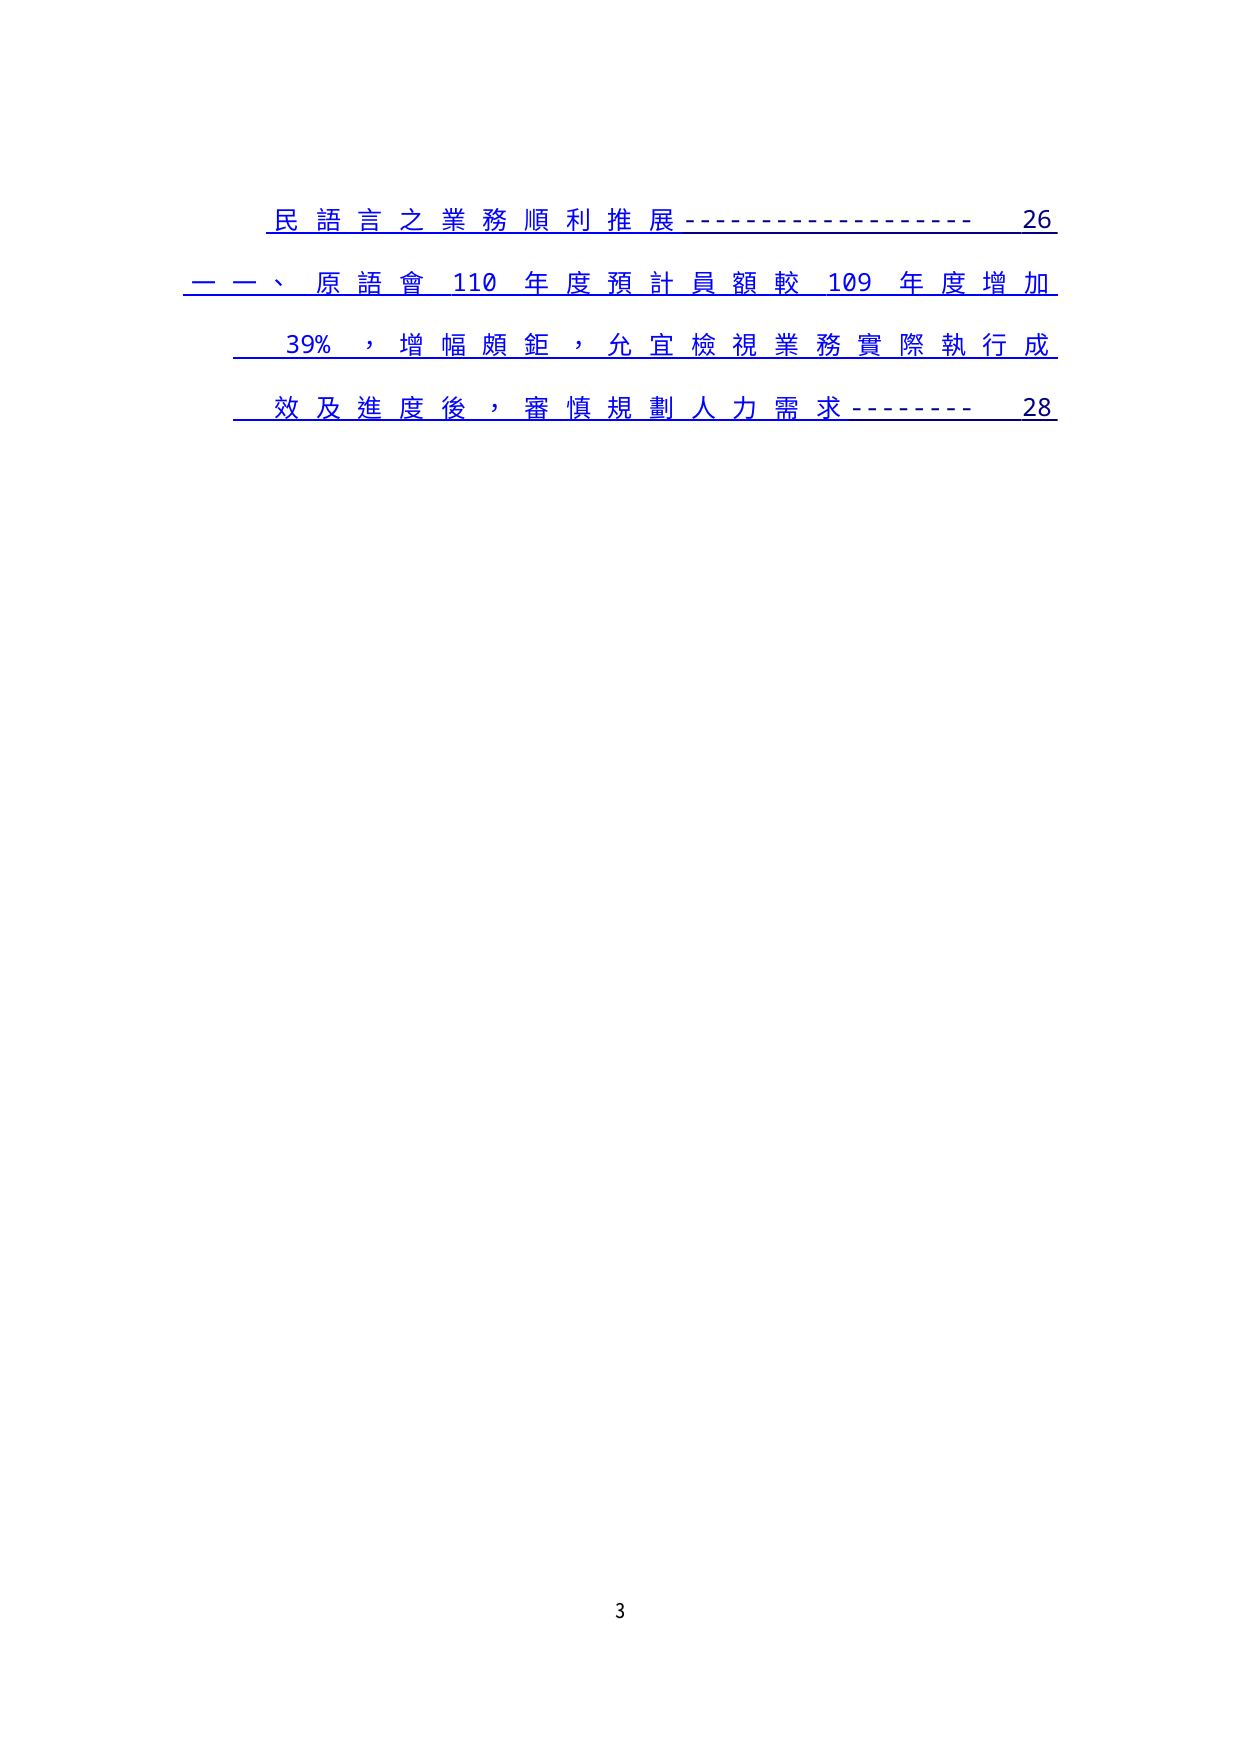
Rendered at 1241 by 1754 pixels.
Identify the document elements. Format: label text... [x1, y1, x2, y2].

text 民語言之業務順利推展 26 [183, 177, 1058, 240]
text 一一、原語會110年度預計員額較109年度增加 [183, 240, 1058, 294]
text 39%，增幅頗鉅，允宜檢視業務實際執行成效及進度後，審慎規劃人力需求 28 [183, 296, 1058, 427]
